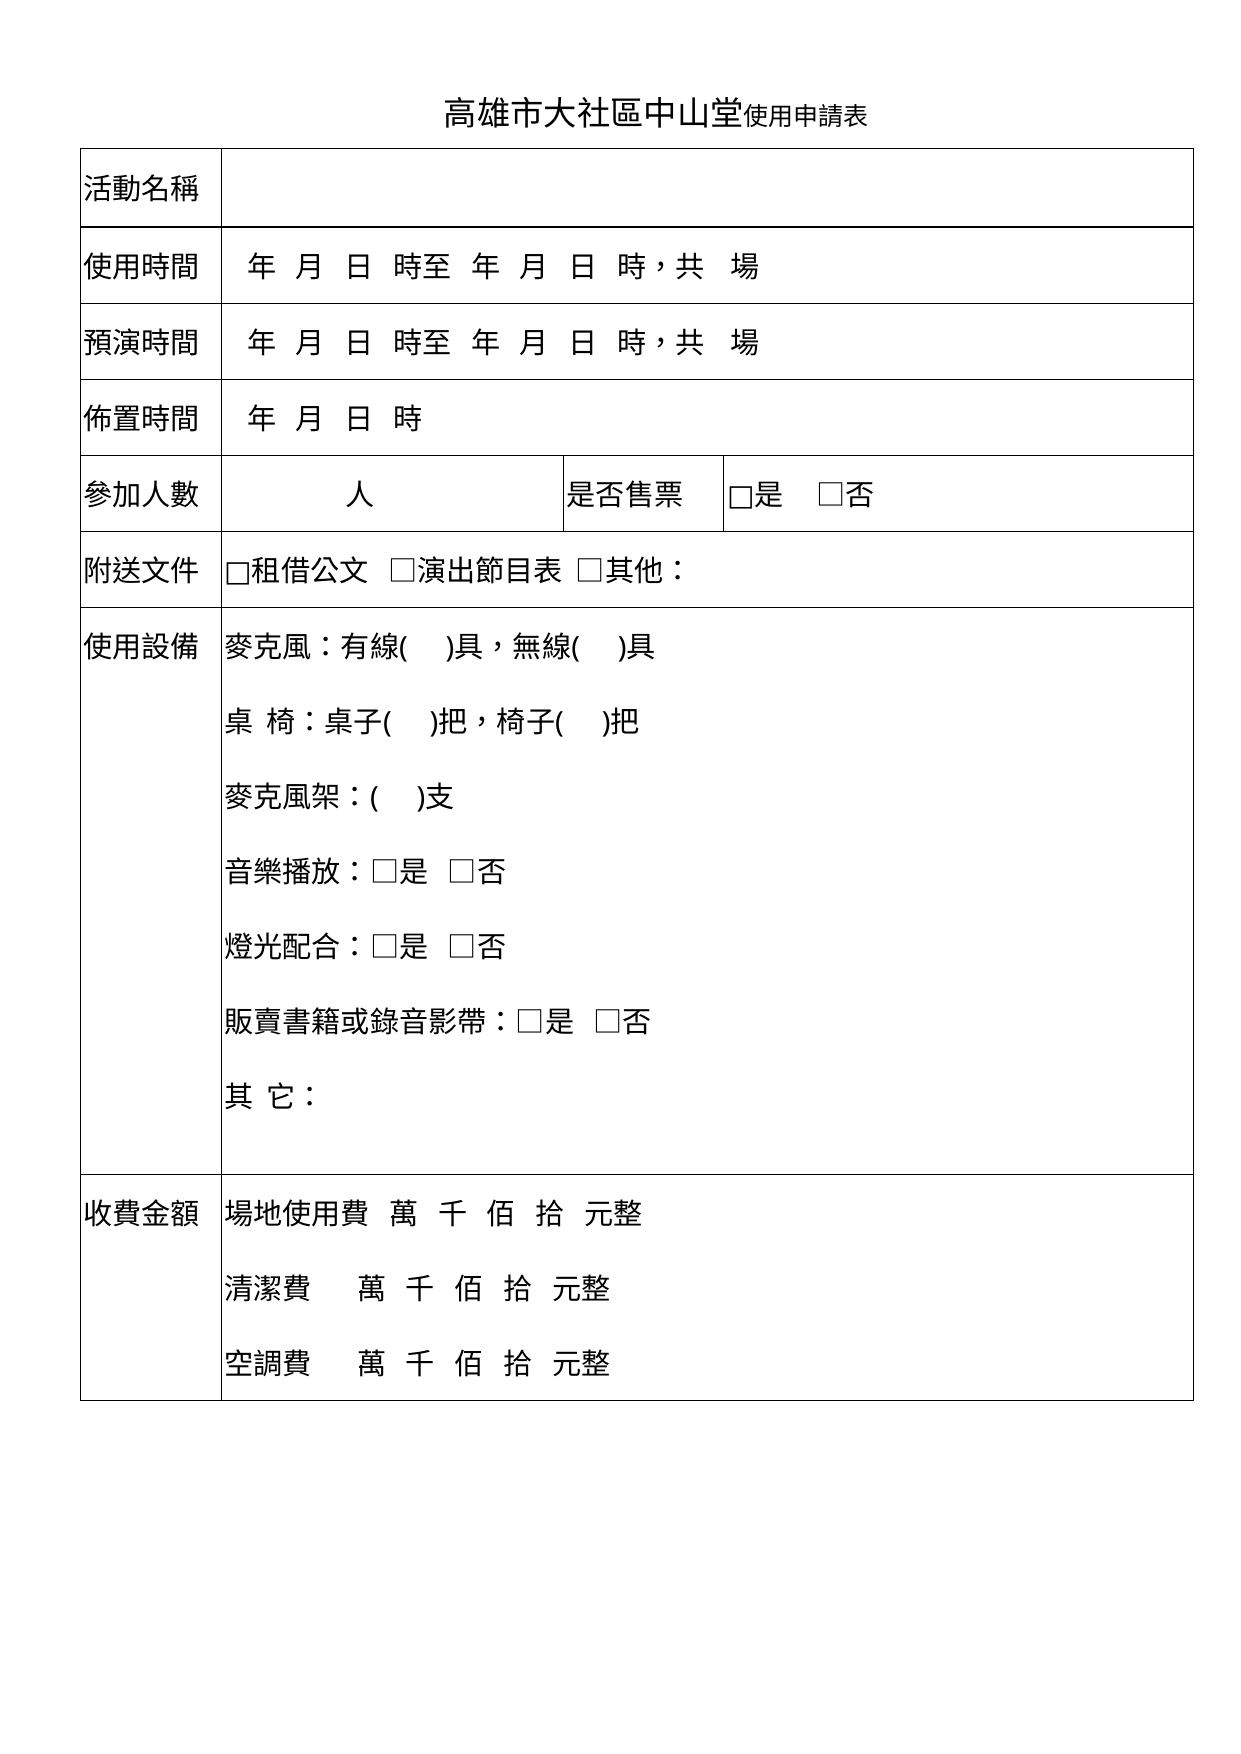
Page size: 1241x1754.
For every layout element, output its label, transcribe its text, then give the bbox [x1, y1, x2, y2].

table_cell 佈置時間 [81, 380, 221, 454]
text 高雄市大社區中山堂使用申請表 [118, 73, 1194, 148]
table_cell 附送文件 [81, 532, 221, 607]
table_cell □是 □否 [724, 456, 1193, 531]
table_cell 預演時間 [81, 304, 221, 378]
table_cell 人 [222, 456, 563, 531]
table_cell 參加人數 [81, 456, 221, 531]
table_cell 收費金額 [81, 1175, 221, 1399]
table_cell 使用設備 [81, 608, 221, 1173]
table_cell 使用時間 [81, 228, 221, 302]
table_header 活動名稱 [81, 149, 221, 226]
table_cell 年 月 日 時 [222, 380, 1193, 454]
table_cell □租借公文 □演出節目表 □其他： [222, 532, 1193, 607]
table_cell [222, 1133, 1193, 1173]
table_cell 是否售票 [564, 456, 723, 531]
table_cell 場地使用費 萬 千 佰 拾 元整 清潔費 萬 千 佰 拾 元整 空調費 萬 千 佰 拾 元整 [222, 1175, 1193, 1399]
table_cell 年 月 日 時至 年 月 日 時，共 場 [222, 304, 1193, 378]
table_header [222, 149, 1193, 226]
table_cell 年 月 日 時至 年 月 日 時，共 場 [222, 228, 1193, 302]
table_cell 麥克風：有線( )具，無線( )具 桌 椅：桌子( )把，椅子( )把 麥克風架：( )支 音樂播放：□是 □否 燈光配合：□是 □否 販賣書籍或錄音影帶：□是 □否 其 它： [222, 608, 1193, 1133]
